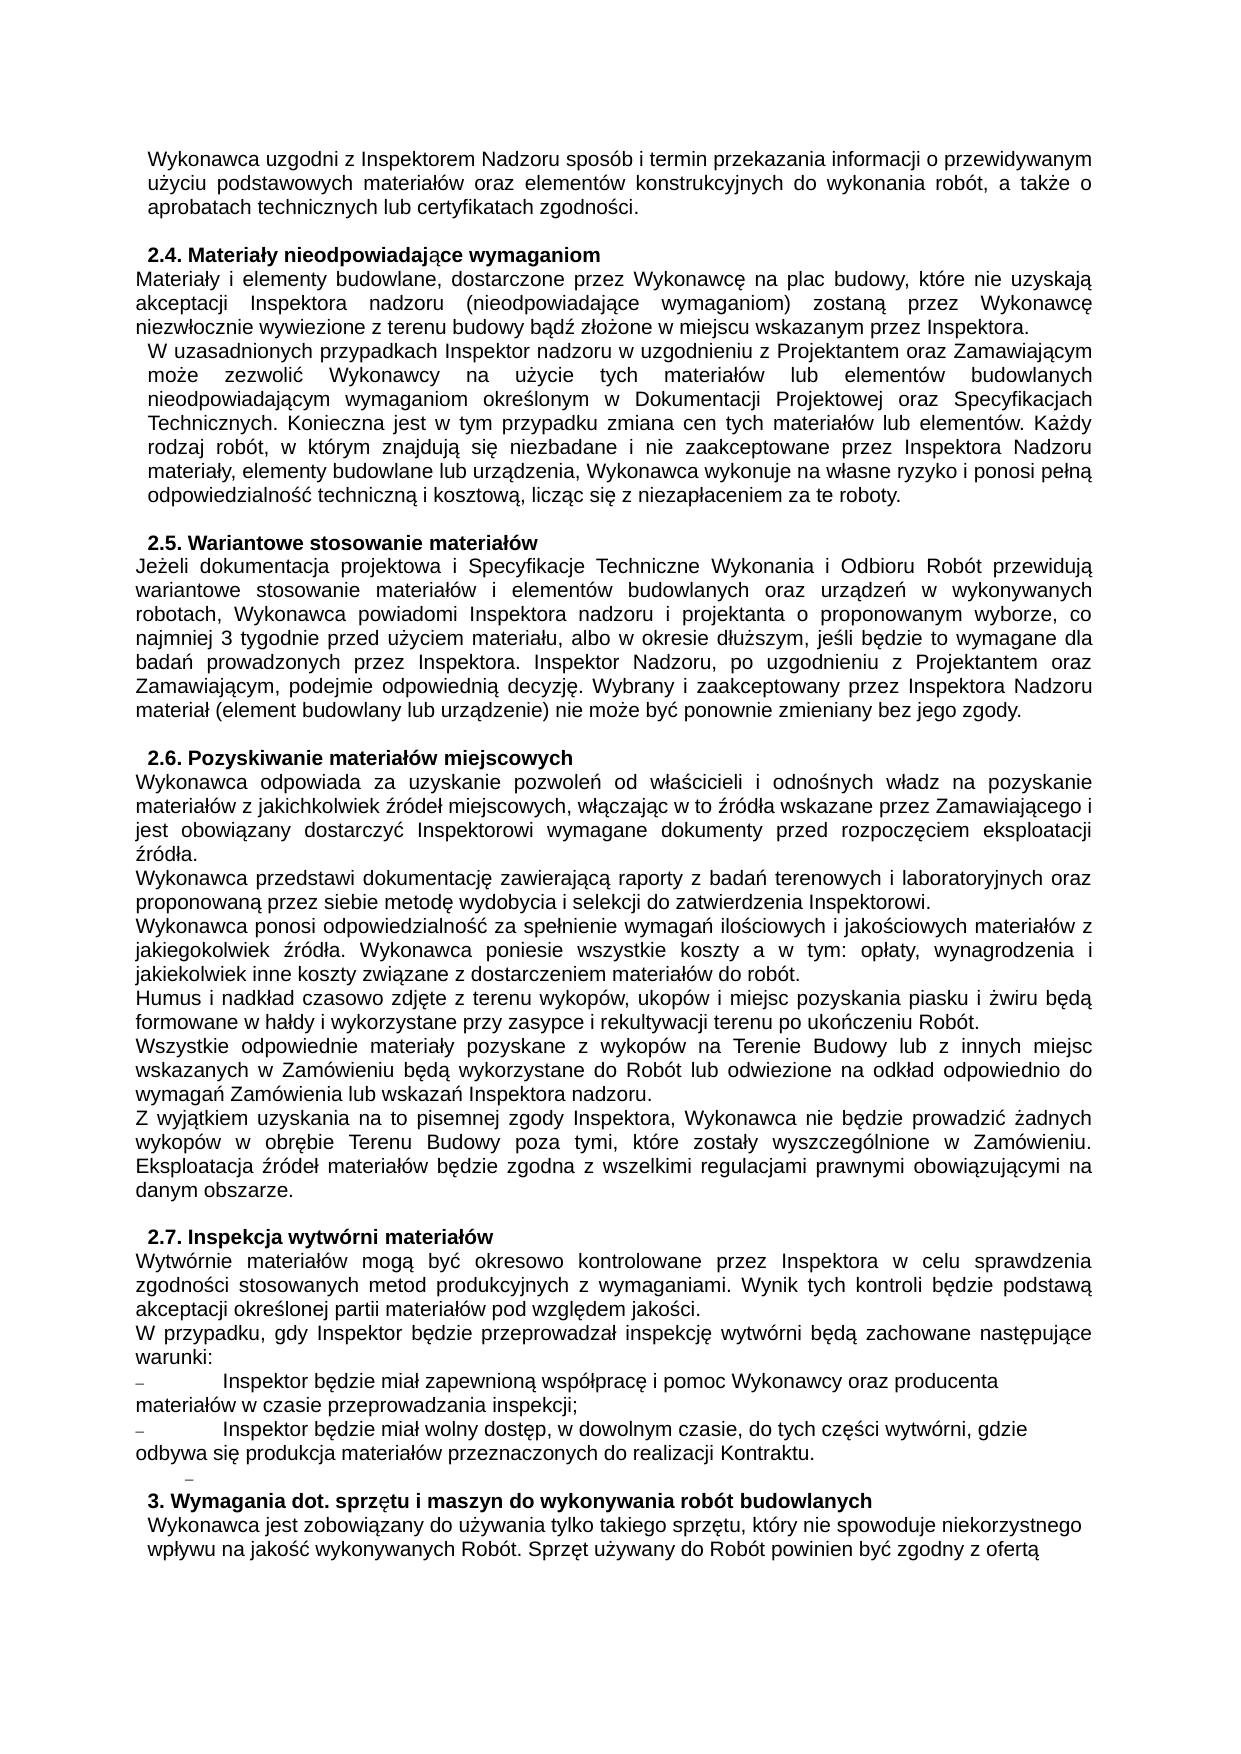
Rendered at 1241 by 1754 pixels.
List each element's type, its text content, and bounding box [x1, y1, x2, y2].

text Wykonawca ponosi odpowiedzialność za spełnienie wymagań ilościowych i jakościowych materiałów z jakiegokolwiek źródła. Wykonawca poniesie wszystkie koszty a w tym: opłaty, wynagrodzenia i jakiekolwiek inne koszty związane z dostarczeniem materiałów do robót. [135, 914, 1093, 986]
text W uzasadnionych przypadkach Inspektor nadzoru w uzgodnieniu z Projektantem oraz Zamawiającym może zezwolić Wykonawcy na użycie tych materiałów lub elementów budowlanych nieodpowiadającym wymaganiom określonym w Dokumentacji Projektowej oraz Specyfikacjach Technicznych. Konieczna jest w tym przypadku zmiana cen tych materiałów lub elementów. Każdy rodzaj robót, w którym znajdują się niezbadane i nie zaakceptowane przez Inspektora Nadzoru materiały, elementy budowlane lub urządzenia, Wykonawca wykonuje na własne ryzyko i ponosi pełną odpowiedzialność techniczną i kosztową, licząc się z niezapłaceniem za te roboty. [147, 339, 1094, 507]
list Wariantowe stosowanie materiałów [147, 530, 1105, 554]
text Jeżeli dokumentacja projektowa i Specyfikacje Techniczne Wykonania i Odbioru Robót przewidują wariantowe stosowanie materiałów i elementów budowlanych oraz urządzeń w wykonywanych robotach, Wykonawca powiadomi Inspektora nadzoru i projektanta o proponowanym wyborze, co najmniej 3 tygodnie przed użyciem materiału, albo w okresie dłuższym, jeśli będzie to wymagane dla badań prowadzonych przez Inspektora. Inspektor Nadzoru, po uzgodnieniu z Projektantem oraz Zamawiającym, podejmie odpowiednią decyzję. Wybrany i zaakceptowany przez Inspektora Nadzoru materiał (element budowlany lub urządzenie) nie może być ponownie zmieniany bez jego zgody. [135, 554, 1093, 722]
text Wykonawca uzgodni z Inspektorem Nadzoru sposób i termin przekazania informacji o przewidywanym użyciu podstawowych materiałów oraz elementów konstrukcyjnych do wykonania robót, a także o aprobatach technicznych lub certyfikatach zgodności. [147, 147, 1093, 219]
text Wykonawca przedstawi dokumentację zawierającą raporty z badań terenowych i laboratoryjnych oraz proponowaną przez siebie metodę wydobycia i selekcji do zatwierdzenia Inspektorowi. [135, 866, 1093, 914]
list Inspektor będzie miał zapewnioną współpracę i pomoc Wykonawcy oraz producenta materiałów w czasie przeprowadzania inspekcji; [135, 1369, 1093, 1417]
text Humus i nadkład czasowo zdjęte z terenu wykopów, ukopów i miejsc pozyskania piasku i żwiru będą formowane w hałdy i wykorzystane przy zasypce i rekultywacji terenu po ukończeniu Robót. [135, 986, 1093, 1034]
text Z wyjątkiem uzyskania na to pisemnej zgody Inspektora, Wykonawca nie będzie prowadzić żadnych wykopów w obrębie Terenu Budowy poza tymi, które zostały wyszczególnione w Zamówieniu. Eksploatacja źródeł materiałów będzie zgodna z wszelkimi regulacjami prawnymi obowiązującymi na danym obszarze. [135, 1106, 1093, 1201]
text Wszystkie odpowiednie materiały pozyskane z wykopów na Terenie Budowy lub z innych miejsc wskazanych w Zamówieniu będą wykorzystane do Robót lub odwiezione na odkład odpowiednio do wymagań Zamówienia lub wskazań Inspektora nadzoru. [135, 1034, 1093, 1106]
text Wykonawca odpowiada za uzyskanie pozwoleń od właścicieli i odnośnych władz na pozyskanie materiałów z jakichkolwiek źródeł miejscowych, włączając w to źródła wskazane przez Zamawiającego i jest obowiązany dostarczyć Inspektorowi wymagane dokumenty przed rozpoczęciem eksploatacji źródła. [135, 770, 1093, 866]
text Materiały i elementy budowlane, dostarczone przez Wykonawcę na plac budowy, które nie uzyskają akceptacji Inspektora nadzoru (nieodpowiadające wymaganiom) zostaną przez Wykonawcę niezwłocznie wywiezione z terenu budowy bądź złożone w miejscu wskazanym przez Inspektora. [135, 267, 1094, 339]
text – [185, 1469, 1105, 1488]
list Wymagania dot. sprzętu i maszyn do wykonywania robót budowlanych [147, 1488, 1105, 1512]
text Wykonawca jest zobowiązany do używania tylko takiego sprzętu, który nie spowoduje niekorzystnego wpływu na jakość wykonywanych Robót. Sprzęt używany do Robót powinien być zgodny z ofertą [147, 1513, 1105, 1561]
list Materiały nieodpowiadające wymaganiom [147, 243, 1105, 267]
list Inspekcja wytwórni materiałów [147, 1225, 1105, 1249]
text W przypadku, gdy Inspektor będzie przeprowadzał inspekcję wytwórni będą zachowane następujące warunki: [135, 1321, 1093, 1369]
list Inspektor będzie miał wolny dostęp, w dowolnym czasie, do tych części wytwórni, gdzie odbywa się produkcja materiałów przeznaczonych do realizacji Kontraktu. [135, 1417, 1093, 1465]
list Pozyskiwanie materiałów miejscowych [147, 746, 1105, 770]
text Wytwórnie materiałów mogą być okresowo kontrolowane przez Inspektora w celu sprawdzenia zgodności stosowanych metod produkcyjnych z wymaganiami. Wynik tych kontroli będzie podstawą akceptacji określonej partii materiałów pod względem jakości. [135, 1249, 1093, 1321]
